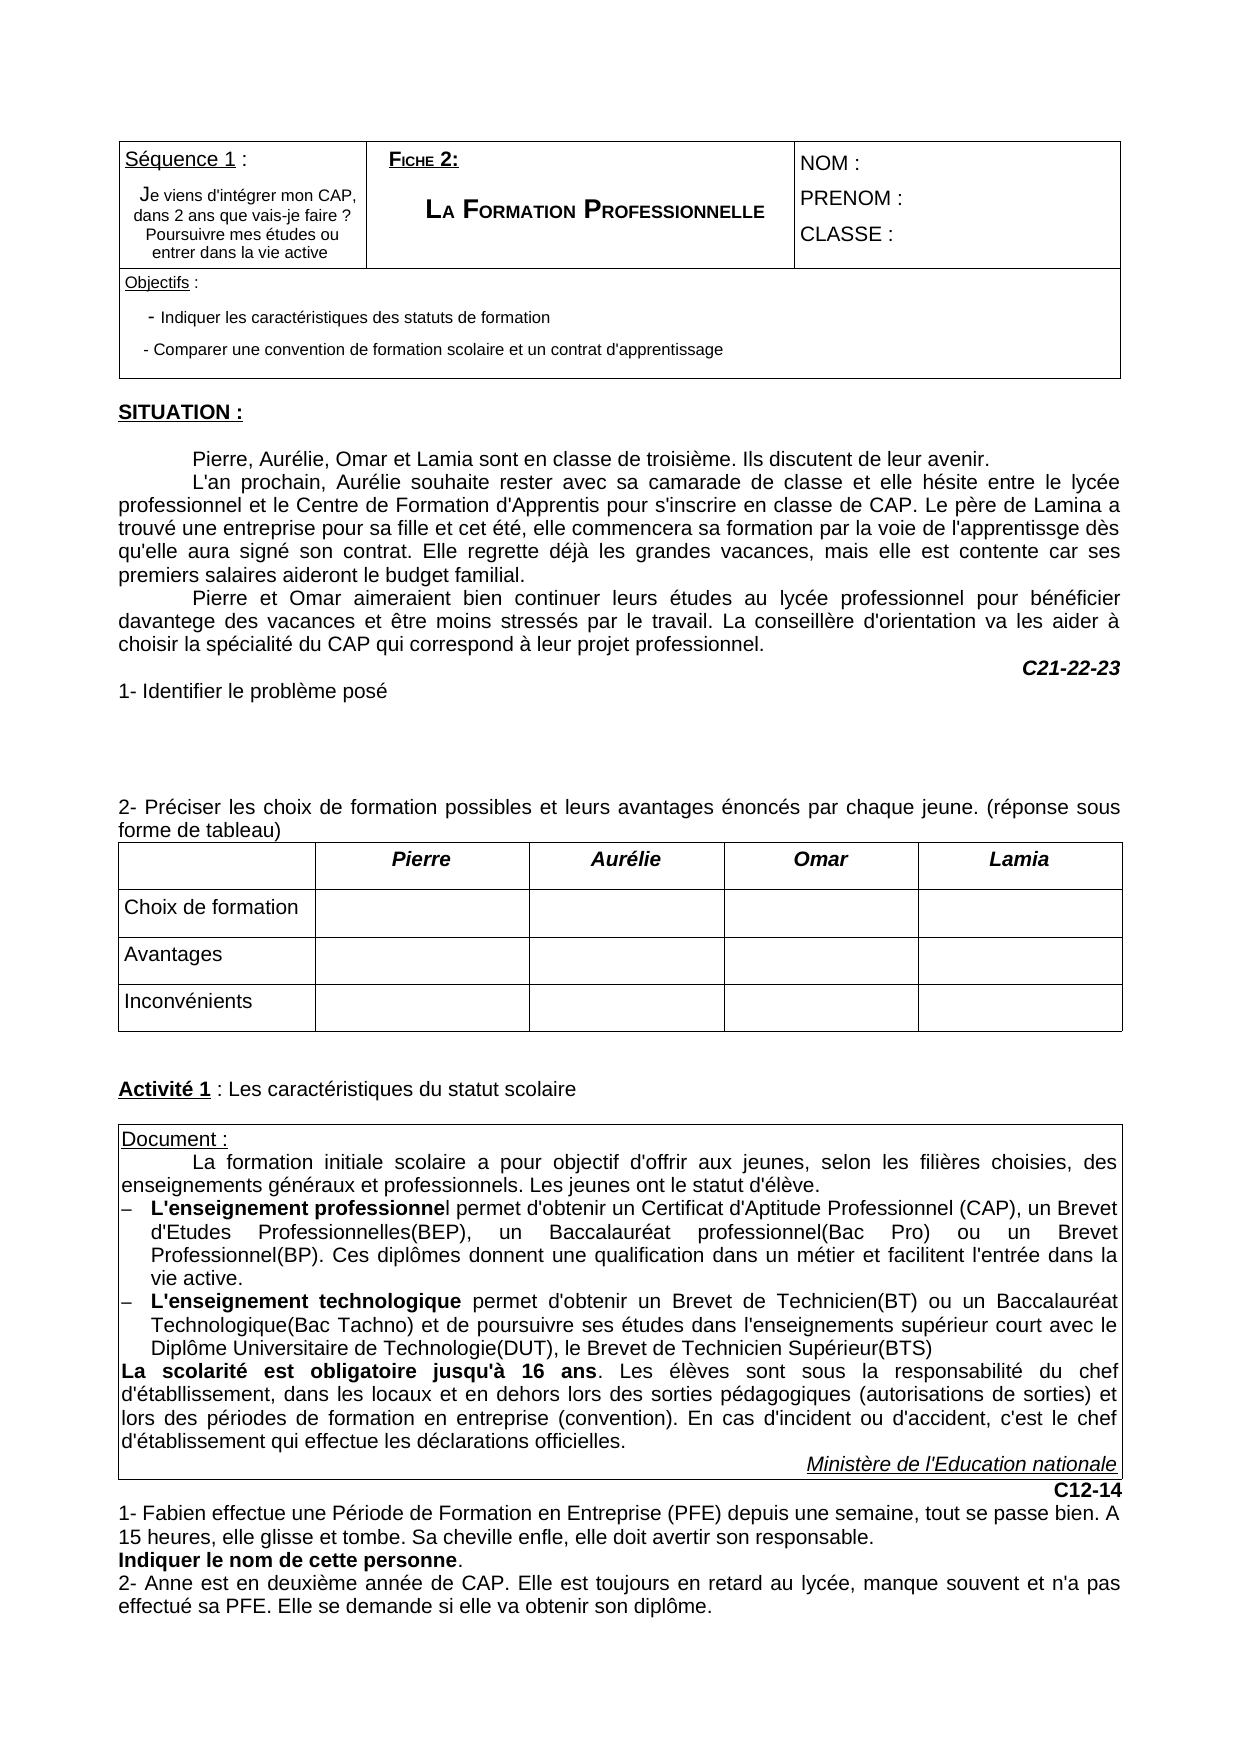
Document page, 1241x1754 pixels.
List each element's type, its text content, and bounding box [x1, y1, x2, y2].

table_cell [530, 890, 724, 937]
table_cell Objectifs : - Indiquer les caractéristiques des statuts de formation - Comparer une convention de formation scolaire et un contrat d'apprentissage [120, 269, 1120, 377]
text 2- Anne est en deuxième année de CAP. Elle est toujours en retard au lycée, manque souvent et n'a pas effectué sa PFE. Elle se demande si elle va obtenir son diplôme. [118, 1572, 1122, 1618]
table_cell [919, 890, 1122, 937]
text 2- Préciser les choix de formation possibles et leurs avantages énoncés par chaque jeune. (réponse sous forme de tableau) [118, 796, 1122, 842]
text Pierre et Omar aimeraient bien continuer leurs études au lycée professionnel pour bénéficier davantege des vacances et être moins stressés par le travail. La conseillère d'orientation va les aider à choisir la spécialité du CAP qui correspond à leur projet professionnel. [118, 587, 1122, 656]
table_header Pierre [316, 843, 529, 889]
text C21-22-23 [118, 656, 1122, 679]
table_cell Avantages [119, 938, 315, 984]
table_cell Inconvénients [119, 985, 315, 1031]
table_cell [919, 985, 1122, 1031]
text La formation initiale scolaire a pour objectif d'offrir aux jeunes, selon les filières choisies, des enseignements généraux et professionnels. Les jeunes ont le statut d'élève. [119, 1147, 1122, 1194]
list L'enseignement technologique permet d'obtenir un Brevet de Technicien(BT) ou un Baccalauréat Technologique(Bac Tachno) et de poursuivre ses études dans l'enseignements supérieur court avec le Diplôme Universitaire de Technologie(DUT), le Brevet de Technicien Supérieur(BTS) [119, 1287, 1122, 1357]
table_header Aurélie [530, 843, 724, 889]
text Pierre, Aurélie, Omar et Lamia sont en classe de troisième. Ils discutent de leur avenir. [118, 447, 1122, 470]
table_cell [316, 890, 529, 937]
table_cell [316, 985, 529, 1031]
table_header Fiche 2: La Formation Professionnelle [367, 142, 794, 268]
text L'an prochain, Aurélie souhaite rester avec sa camarade de classe et elle hésite entre le lycée professionnel et le Centre de Formation d'Apprentis pour s'inscrire en classe de CAP. Le père de Lamina a trouvé une entreprise pour sa fille et cet été, elle commencera sa formation par la voie de l'apprentissge dès qu'elle aura signé son contrat. Elle regrette déjà les grandes vacances, mais elle est contente car ses premiers salaires aideront le budget familial. [118, 470, 1122, 587]
table_cell [725, 985, 918, 1031]
table_cell [725, 890, 918, 937]
table_cell [316, 938, 529, 984]
table_header Omar [725, 843, 918, 889]
table_cell [919, 938, 1122, 984]
table_cell [530, 938, 724, 984]
list L'enseignement professionnel permet d'obtenir un Certificat d'Aptitude Professionnel (CAP), un Brevet d'Etudes Professionnelles(BEP), un Baccalauréat professionnel(Bac Pro) ou un Brevet Professionnel(BP). Ces diplômes donnent une qualification dans un métier et facilitent l'entrée dans la vie active. [119, 1194, 1122, 1287]
table_cell [530, 985, 724, 1031]
text C12-14 [118, 1480, 1122, 1502]
table_header NOM : PRENOM : CLASSE : [795, 142, 1120, 268]
text SITUATION : [118, 401, 1122, 424]
text Ministère de l'Education nationale [119, 1449, 1122, 1479]
table_header Lamia [919, 843, 1122, 889]
table_header Séquence 1 : Je viens d'intégrer mon CAP, dans 2 ans que vais-je faire ? Poursuivre mes études ou entrer dans la vie active [120, 142, 366, 268]
text Document : [119, 1125, 1122, 1147]
text La scolarité est obligatoire jusqu'à 16 ans. Les élèves sont sous la responsabilité du chef d'établlissement, dans les locaux et en dehors lors des sorties pédagogiques (autorisations de sorties) et lors des périodes de formation en entreprise (convention). En cas d'incident ou d'accident, c'est le chef d'établissement qui effectue les déclarations officielles. [119, 1357, 1122, 1449]
table_cell Choix de formation [119, 890, 315, 937]
table_cell [725, 938, 918, 984]
table_header [119, 843, 315, 889]
text 1- Fabien effectue une Période de Formation en Entreprise (PFE) depuis une semaine, tout se passe bien. A 15 heures, elle glisse et tombe. Sa cheville enfle, elle doit avertir son responsable. [118, 1502, 1122, 1548]
text 1- Identifier le problème posé [118, 679, 1122, 703]
text Activité 1 : Les caractéristiques du statut scolaire [118, 1078, 1122, 1101]
text Indiquer le nom de cette personne. [118, 1548, 1122, 1572]
